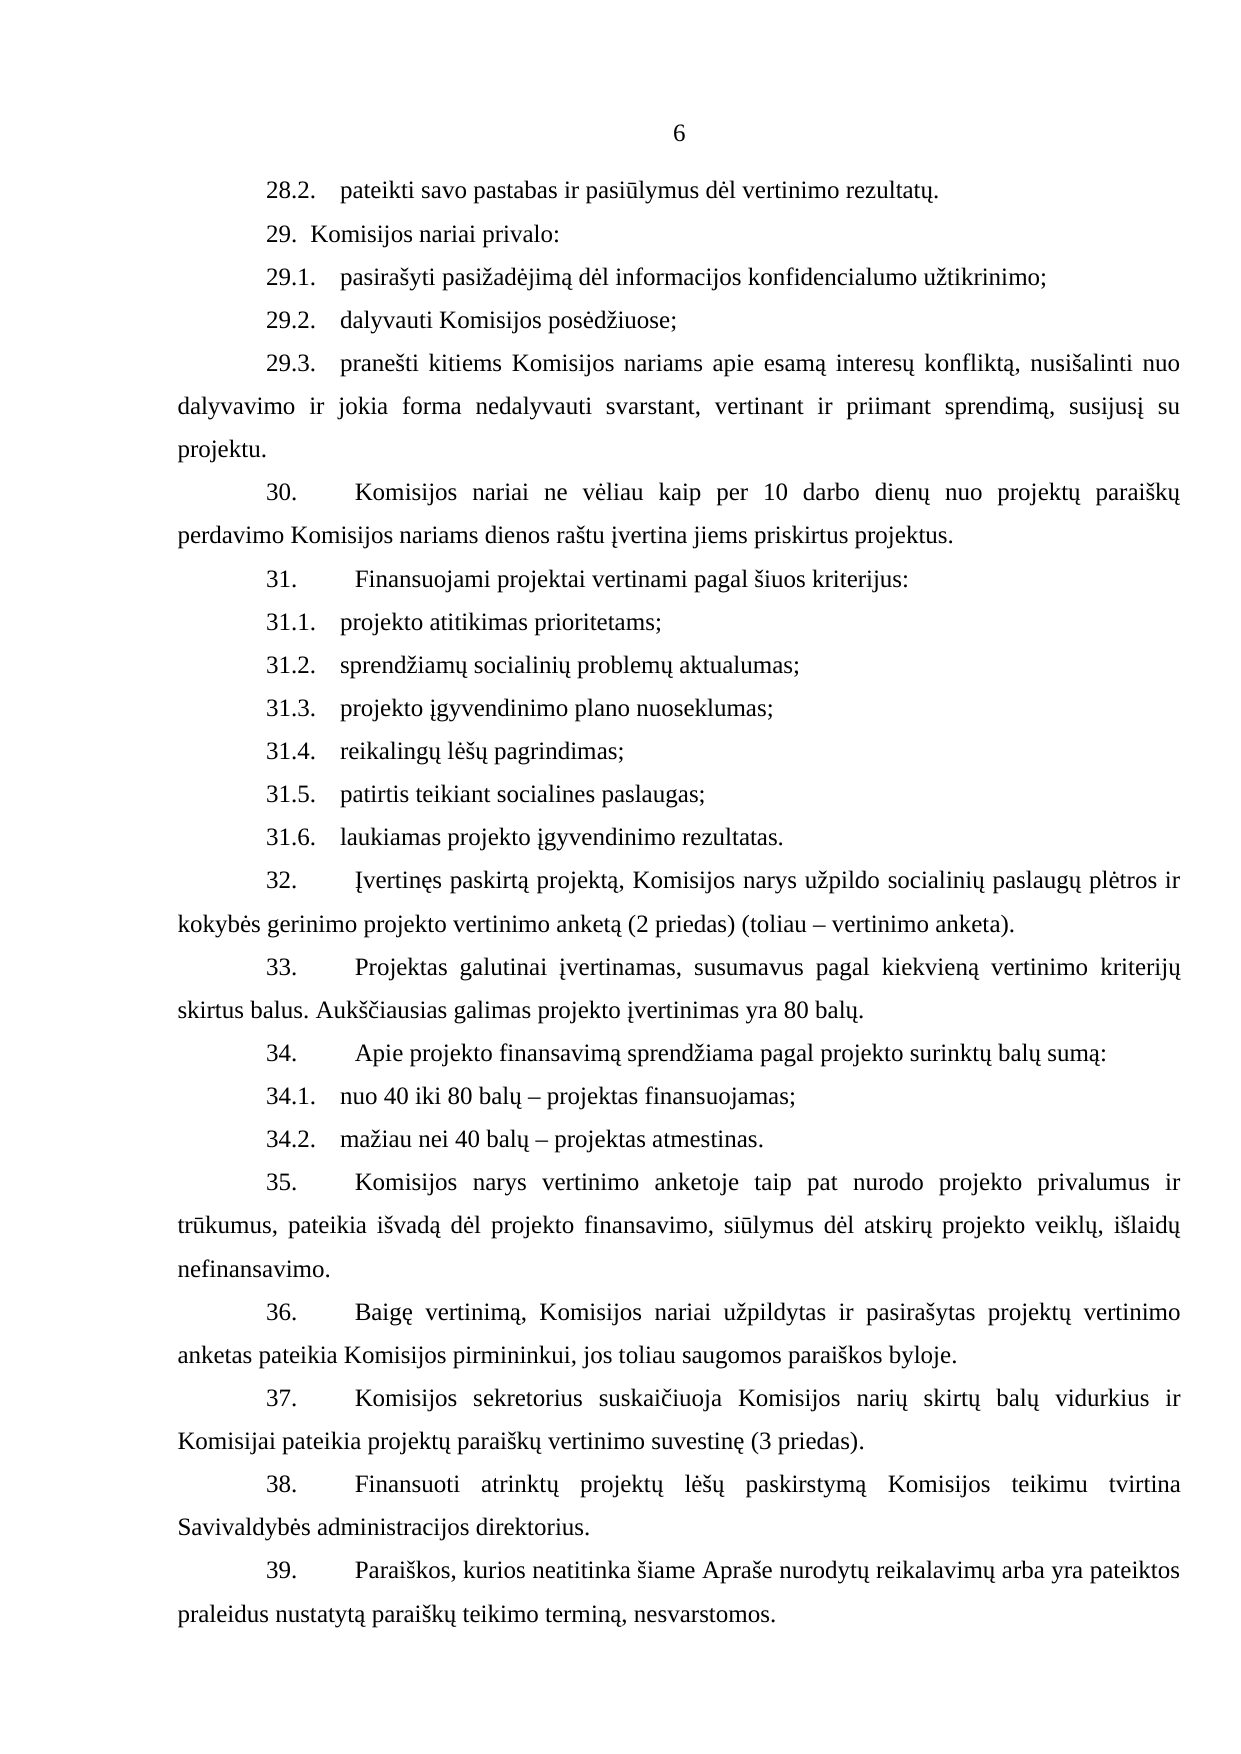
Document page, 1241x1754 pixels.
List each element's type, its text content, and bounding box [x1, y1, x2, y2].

text 32. Įvertinęs paskirtą projektą, Komisijos narys užpildo socialinių paslaugų plėtros ir kokybės gerinimo projekto vertinimo anketą (2 priedas) (toliau – vertinimo anketa). [177, 866, 1181, 937]
text 36. Baigę vertinimą, Komisijos nariai užpildytas ir pasirašytas projektų vertinimo anketas pateikia Komisijos pirmininkui, jos toliau saugomos paraiškos byloje. [177, 1297, 1181, 1369]
text 31.4. reikalingų lėšų pagrindimas; [177, 736, 1181, 765]
text 33. Projektas galutinai įvertinamas, susumavus pagal kiekvieną vertinimo kriterijų skirtus balus. Aukščiausias galimas projekto įvertinimas yra 80 balų. [177, 952, 1181, 1024]
text 31.6. laukiamas projekto įgyvendinimo rezultatas. [177, 822, 1181, 851]
text 29.3. pranešti kitiems Komisijos nariams apie esamą interesų konfliktą, nusišalinti nuo dalyvavimo ir jokia forma nedalyvauti svarstant, vertinant ir priimant sprendimą, susijusį su projektu. [177, 348, 1181, 463]
text 35. Komisijos narys vertinimo anketoje taip pat nurodo projekto privalumus ir trūkumus, pateikia išvadą dėl projekto finansavimo, siūlymus dėl atskirų projekto veiklų, išlaidų nefinansavimo. [177, 1167, 1181, 1282]
text 29.1. pasirašyti pasižadėjimą dėl informacijos konfidencialumo užtikrinimo; [177, 262, 1181, 291]
text 37. Komisijos sekretorius suskaičiuoja Komisijos narių skirtų balų vidurkius ir Komisijai pateikia projektų paraiškų vertinimo suvestinę (3 priedas). [177, 1383, 1181, 1455]
text 31.3. projekto įgyvendinimo plano nuoseklumas; [177, 693, 1181, 722]
text 29.2. dalyvauti Komisijos posėdžiuose; [177, 305, 1181, 334]
text 38. Finansuoti atrinktų projektų lėšų paskirstymą Komisijos teikimu tvirtina Savivaldybės administracijos direktorius. [177, 1469, 1181, 1541]
text 39. Paraiškos, kurios neatitinka šiame Apraše nurodytų reikalavimų arba yra pateiktos praleidus nustatytą paraiškų teikimo terminą, nesvarstomos. [177, 1556, 1181, 1627]
text 28.2. pateikti savo pastabas ir pasiūlymus dėl vertinimo rezultatų. [177, 176, 1181, 204]
text 34.1. nuo 40 iki 80 balų – projektas finansuojamas; [177, 1081, 1181, 1110]
text 34.2. mažiau nei 40 balų – projektas atmestinas. [177, 1124, 1181, 1153]
text 31.5. patirtis teikiant socialines paslaugas; [177, 779, 1181, 808]
text 31.1. projekto atitikimas prioritetams; [177, 607, 1181, 636]
text 30. Komisijos nariai ne vėliau kaip per 10 darbo dienų nuo projektų paraiškų perdavimo Komisijos nariams dienos raštu įvertina jiems priskirtus projektus. [177, 477, 1181, 549]
text 31. Finansuojami projektai vertinami pagal šiuos kriterijus: [177, 564, 1181, 592]
text 29. Komisijos nariai privalo: [177, 219, 1181, 247]
text 31.2. sprendžiamų socialinių problemų aktualumas; [177, 650, 1181, 679]
text 34. Apie projekto finansavimą sprendžiama pagal projekto surinktų balų sumą: [177, 1038, 1181, 1067]
